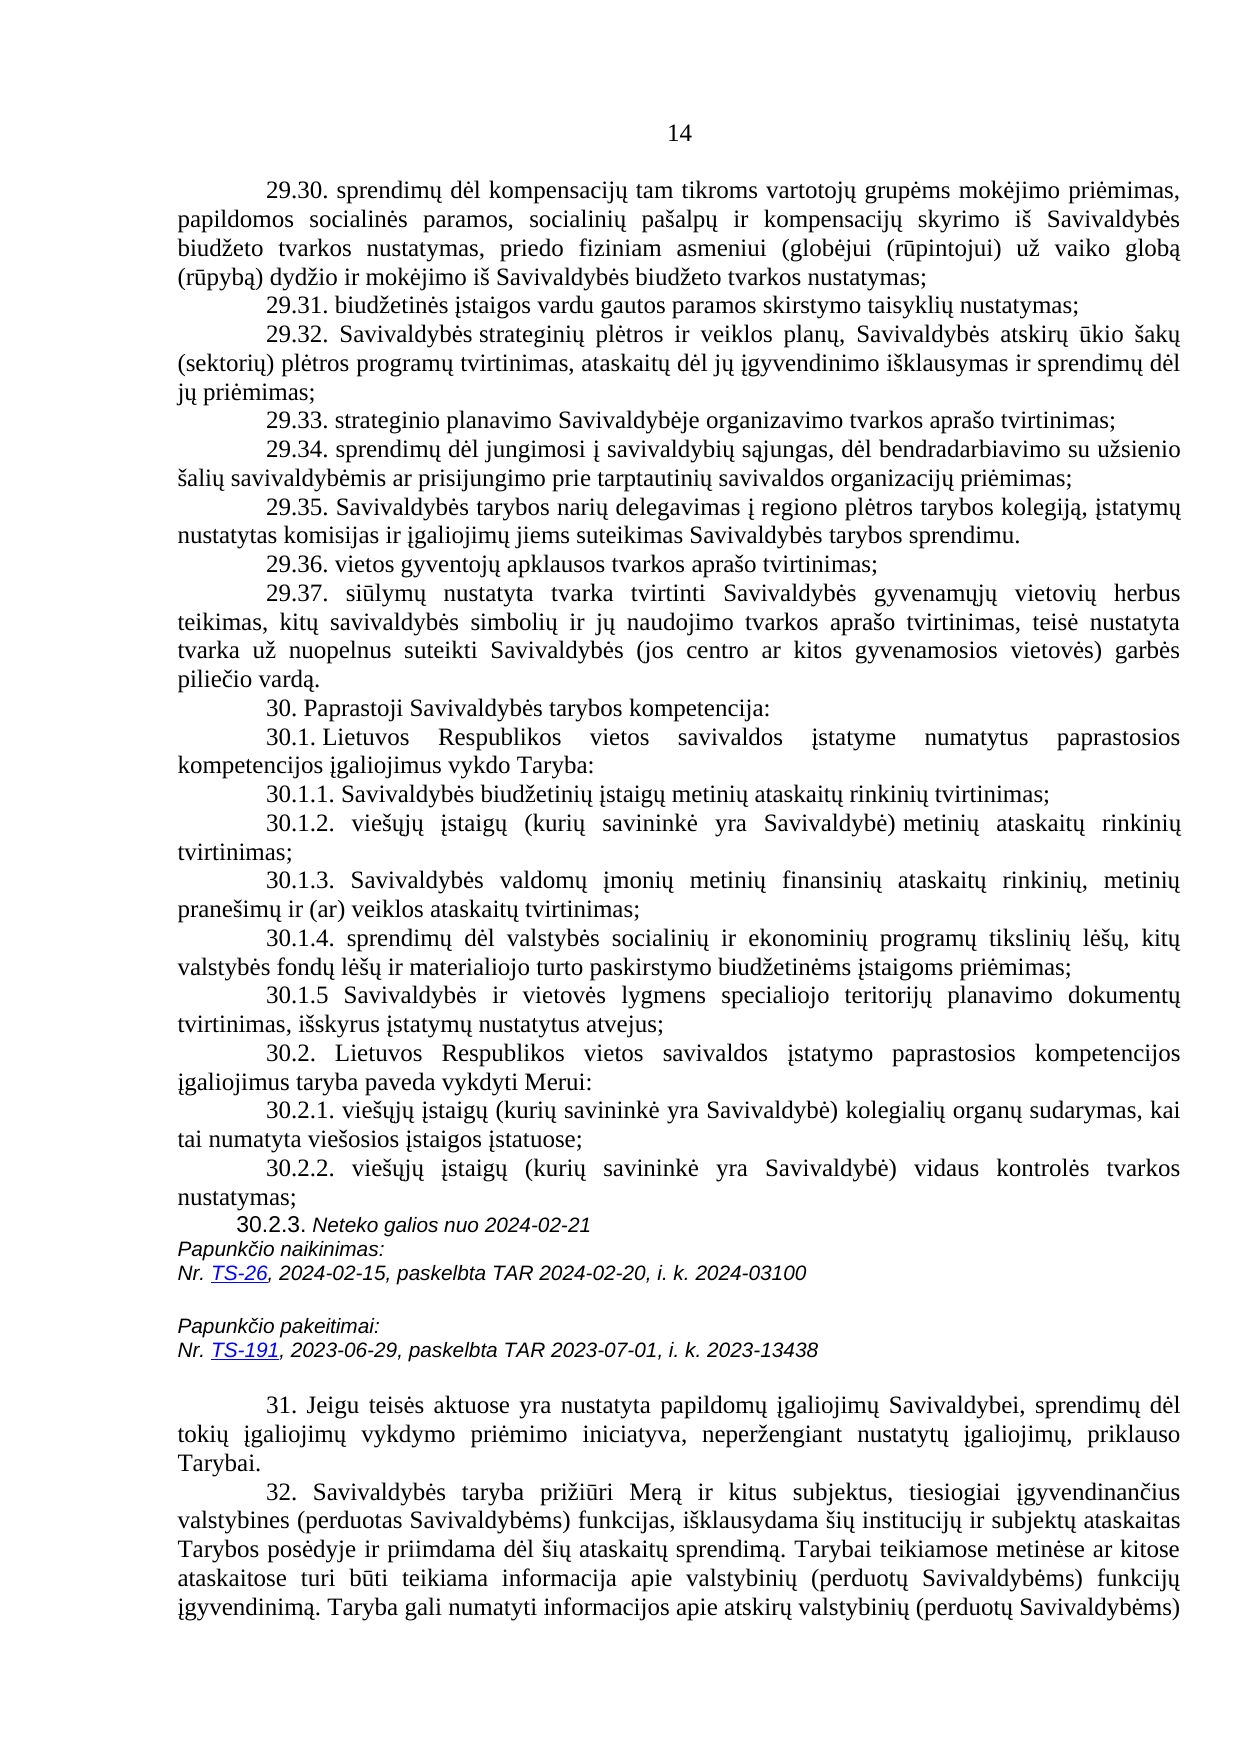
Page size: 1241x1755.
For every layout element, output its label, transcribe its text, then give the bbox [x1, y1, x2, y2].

text 31. Jeigu teisės aktuose yra nustatyta papildomų įgaliojimų Savivaldybei, sprendimų dėl tokių įgaliojimų vykdymo priėmimo iniciatyva, neperžengiant nustatytų įgaliojimų, priklauso Tarybai. [177, 1390, 1181, 1477]
text 29.36. vietos gyventojų apklausos tvarkos aprašo tvirtinimas; [177, 549, 1181, 578]
text 30.1.1. Savivaldybės biudžetinių įstaigų metinių ataskaitų rinkinių tvirtinimas; [177, 779, 1181, 808]
text 29.31. biudžetinės įstaigos vardu gautos paramos skirstymo taisyklių nustatymas; [177, 291, 1181, 319]
text 30.2.3. Neteko galios nuo 2024-02-21 [177, 1211, 1181, 1237]
text 29.33. strateginio planavimo Savivaldybėje organizavimo tvarkos aprašo tvirtinimas; [177, 406, 1181, 434]
text 30.2.2. viešųjų įstaigų (kurių savininkė yra Savivaldybė) vidaus kontrolės tvarkos nustatymas; [177, 1153, 1181, 1211]
text 30.2.1. viešųjų įstaigų (kurių savininkė yra Savivaldybė) kolegialių organų sudarymas, kai tai numatyta viešosios įstaigos įstatuose; [177, 1096, 1181, 1153]
text Nr. TS-191, 2023-06-29, paskelbta TAR 2023-07-01, i. k. 2023-13438 [177, 1338, 1181, 1362]
text 30. Paprastoji Savivaldybės tarybos kompetencija: [177, 693, 1181, 722]
text 29.37. siūlymų nustatyta tvarka tvirtinti Savivaldybės gyvenamųjų vietovių herbus teikimas, kitų savivaldybės simbolių ir jų naudojimo tvarkos aprašo tvirtinimas, teisė nustatyta tvarka už nuopelnus suteikti Savivaldybės (jos centro ar kitos gyvenamosios vietovės) garbės piliečio vardą. [177, 578, 1181, 693]
text 29.35. Savivaldybės tarybos narių delegavimas į regiono plėtros tarybos kolegiją, įstatymų nustatytas komisijas ir įgaliojimų jiems suteikimas Savivaldybės tarybos sprendimu. [177, 492, 1181, 549]
text 30.1.4. sprendimų dėl valstybės socialinių ir ekonominių programų tikslinių lėšų, kitų valstybės fondų lėšų ir materialiojo turto paskirstymo biudžetinėms įstaigoms priėmimas; [177, 923, 1181, 981]
text Papunkčio naikinimas: [177, 1237, 1181, 1261]
text 29.30. sprendimų dėl kompensacijų tam tikroms vartotojų grupėms mokėjimo priėmimas, papildomos socialinės paramos, socialinių pašalpų ir kompensacijų skyrimo iš Savivaldybės biudžeto tvarkos nustatymas, priedo fiziniam asmeniui (globėjui (rūpintojui) už vaiko globą (rūpybą) dydžio ir mokėjimo iš Savivaldybės biudžeto tvarkos nustatymas; [177, 176, 1181, 291]
text 30.1. Lietuvos Respublikos vietos savivaldos įstatyme numatytus paprastosios kompetencijos įgaliojimus vykdo Taryba: [177, 722, 1181, 779]
text 30.1.2. viešųjų įstaigų (kurių savininkė yra Savivaldybė) metinių ataskaitų rinkinių tvirtinimas; [177, 808, 1181, 866]
text 30.1.5 Savivaldybės ir vietovės lygmens specialiojo teritorijų planavimo dokumentų tvirtinimas, išskyrus įstatymų nustatytus atvejus; [177, 981, 1181, 1038]
text 29.34. sprendimų dėl jungimosi į savivaldybių sąjungas, dėl bendradarbiavimo su užsienio šalių savivaldybėmis ar prisijungimo prie tarptautinių savivaldos organizacijų priėmimas; [177, 434, 1181, 492]
text Nr. TS-26, 2024-02-15, paskelbta TAR 2024-02-20, i. k. 2024-03100 [177, 1261, 1181, 1285]
text 32. Savivaldybės taryba prižiūri Merą ir kitus subjektus, tiesiogiai įgyvendinančius valstybines (perduotas Savivaldybėms) funkcijas, išklausydama šių institucijų ir subjektų ataskaitas Tarybos posėdyje ir priimdama dėl šių ataskaitų sprendimą. Tarybai teikiamose metinėse ar kitose ataskaitose turi būti teikiama informacija apie valstybinių (perduotų Savivaldybėms) funkcijų įgyvendinimą. Taryba gali numatyti informacijos apie atskirų valstybinių (perduotų Savivaldybėms) [177, 1477, 1181, 1620]
text 30.2. Lietuvos Respublikos vietos savivaldos įstatymo paprastosios kompetencijos įgaliojimus taryba paveda vykdyti Merui: [177, 1038, 1181, 1096]
text 29.32. Savivaldybės strateginių plėtros ir veiklos planų, Savivaldybės atskirų ūkio šakų (sektorių) plėtros programų tvirtinimas, ataskaitų dėl jų įgyvendinimo išklausymas ir sprendimų dėl jų priėmimas; [177, 319, 1181, 406]
text 30.1.3. Savivaldybės valdomų įmonių metinių finansinių ataskaitų rinkinių, metinių pranešimų ir (ar) veiklos ataskaitų tvirtinimas; [177, 866, 1181, 923]
text Papunkčio pakeitimai: [177, 1314, 1181, 1338]
